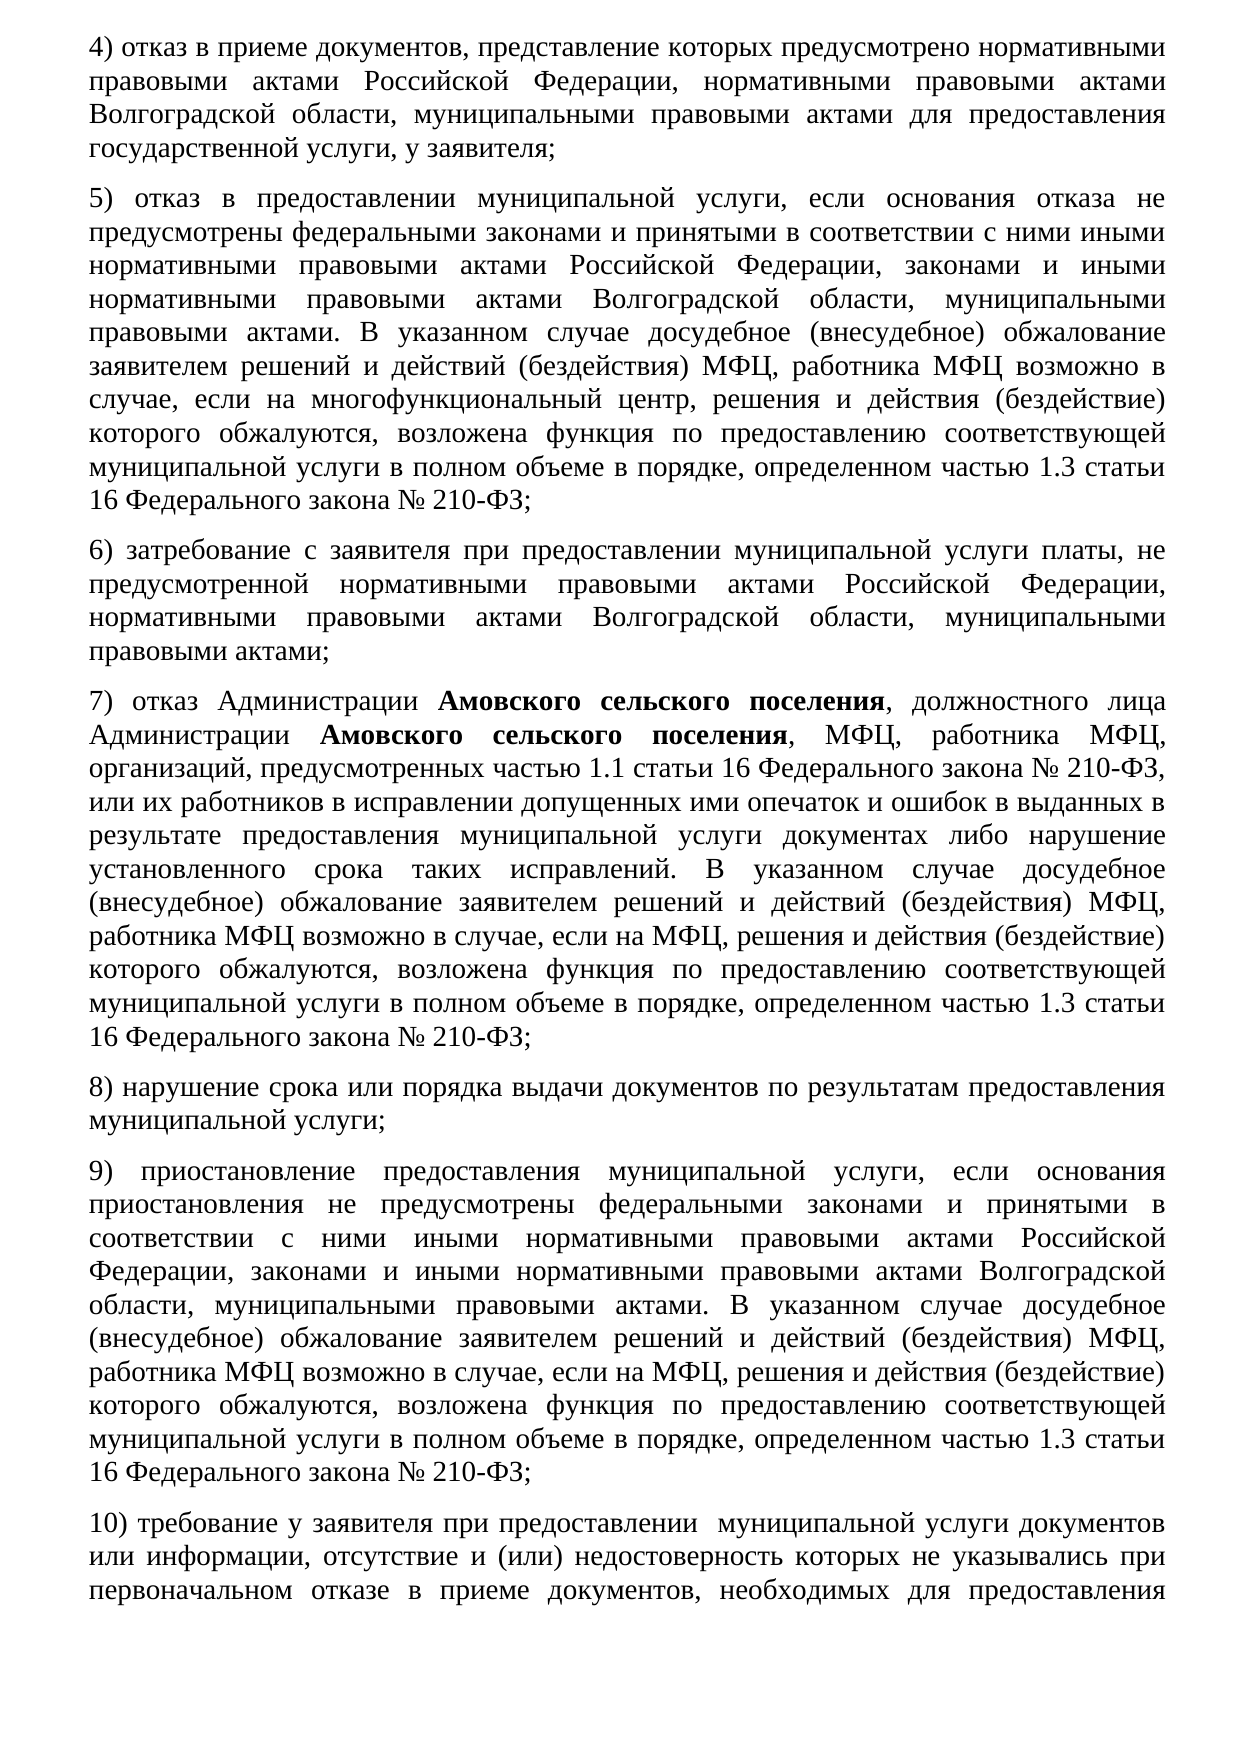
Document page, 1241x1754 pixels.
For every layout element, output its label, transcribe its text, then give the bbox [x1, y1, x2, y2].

text 10) требование у заявителя при предоставлении муниципальной услуги документов или информации, отсутствие и (или) недостоверность которых не указывались при первоначальном отказе в приеме документов, необходимых для предоставления [89, 1505, 1167, 1605]
text 5) отказ в предоставлении муниципальной услуги, если основания отказа не предусмотрены федеральными законами и принятыми в соответствии с ними иными нормативными правовыми актами Российской Федерации, законами и иными нормативными правовыми актами Волгоградской области, муниципальными правовыми актами. В указанном случае досудебное (внесудебное) обжалование заявителем решений и действий (бездействия) МФЦ, работника МФЦ возможно в случае, если на многофункциональный центр, решения и действия (бездействие) которого обжалуются, возложена функция по предоставлению соответствующей муниципальной услуги в полном объеме в порядке, определенном частью 1.3 статьи 16 Федерального закона № 210-ФЗ; [89, 180, 1167, 516]
text 7) отказ Администрации Амовского сельского поселения, должностного лица Администрации Амовского сельского поселения, МФЦ, работника МФЦ, организаций, предусмотренных частью 1.1 статьи 16 Федерального закона № 210-ФЗ, или их работников в исправлении допущенных ими опечаток и ошибок в выданных в результате предоставления муниципальной услуги документах либо нарушение установленного срока таких исправлений. В указанном случае досудебное (внесудебное) обжалование заявителем решений и действий (бездействия) МФЦ, работника МФЦ возможно в случае, если на МФЦ, решения и действия (бездействие) которого обжалуются, возложена функция по предоставлению соответствующей муниципальной услуги в полном объеме в порядке, определенном частью 1.3 статьи 16 Федерального закона № 210-ФЗ; [89, 683, 1167, 1052]
text 4) отказ в приеме документов, представление которых предусмотрено нормативными правовыми актами Российской Федерации, нормативными правовыми актами Волгоградской области, муниципальными правовыми актами для предоставления государственной услуги, у заявителя; [89, 29, 1167, 164]
text 9) приостановление предоставления муниципальной услуги, если основания приостановления не предусмотрены федеральными законами и принятыми в соответствии с ними иными нормативными правовыми актами Российской Федерации, законами и иными нормативными правовыми актами Волгоградской области, муниципальными правовыми актами. В указанном случае досудебное (внесудебное) обжалование заявителем решений и действий (бездействия) МФЦ, работника МФЦ возможно в случае, если на МФЦ, решения и действия (бездействие) которого обжалуются, возложена функция по предоставлению соответствующей муниципальной услуги в полном объеме в порядке, определенном частью 1.3 статьи 16 Федерального закона № 210-ФЗ; [89, 1153, 1167, 1488]
text 8) нарушение срока или порядка выдачи документов по результатам предоставления муниципальной услуги; [89, 1069, 1167, 1136]
text 6) затребование с заявителя при предоставлении муниципальной услуги платы, не предусмотренной нормативными правовыми актами Российской Федерации, нормативными правовыми актами Волгоградской области, муниципальными правовыми актами; [89, 532, 1167, 667]
